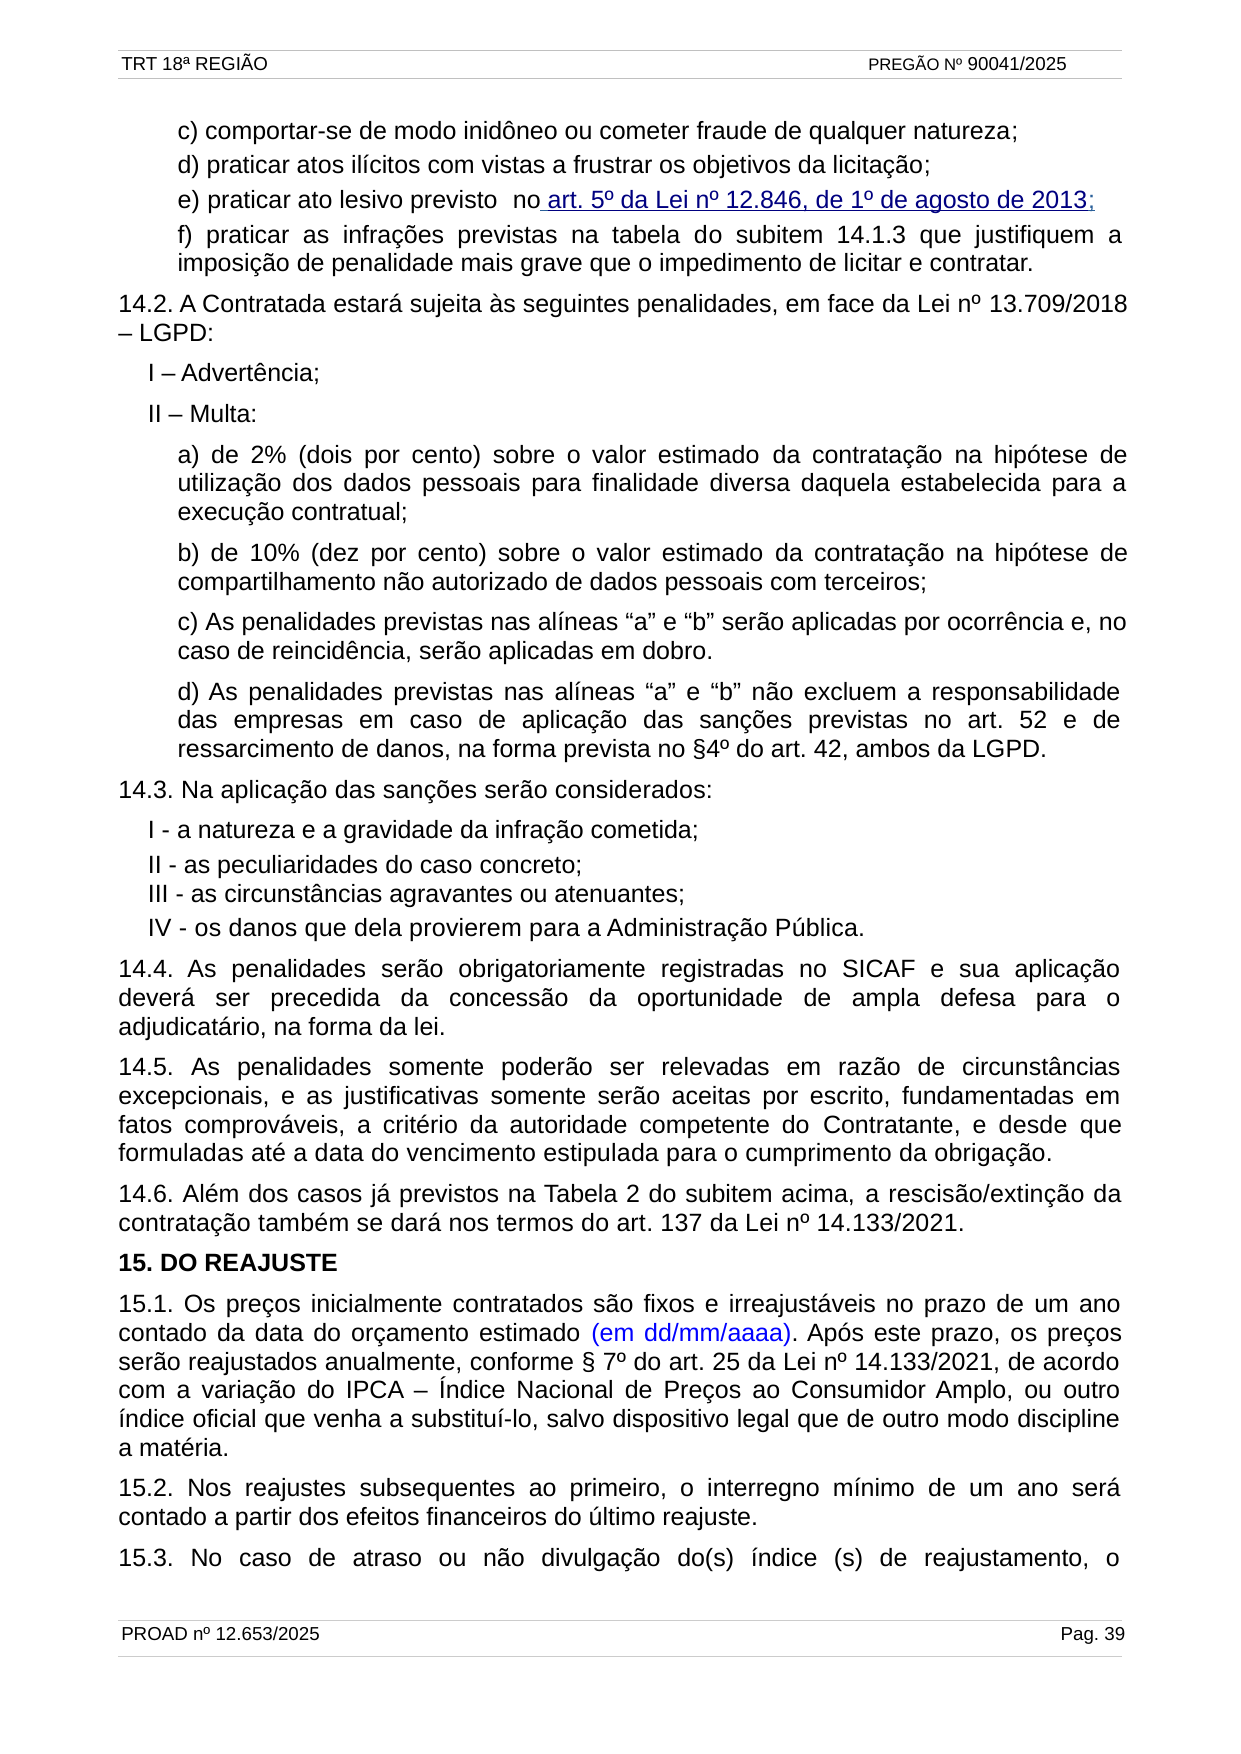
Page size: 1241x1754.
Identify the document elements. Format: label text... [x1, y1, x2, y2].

text 15. DO REAJUSTE [118, 1248, 1122, 1277]
text I - a natureza e a gravidade da infração cometida; [118, 815, 1122, 844]
text 15.1. Os preços inicialmente contratados são fixos e irreajustáveis no prazo de um ano contado da data do orçamento estimado (em dd/mm/aaaa). Após este prazo, os preços serão reajustados anualmente, conforme § 7º do art. 25 da Lei nº 14.133/2021, de acordo com a variação do IPCA – Índice Nacional de Preços ao Consumidor Amplo, ou outro índice oficial que venha a substituí-lo, salvo dispositivo legal que de outro modo discipline a matéria. [118, 1289, 1122, 1462]
text 14.2. A Contratada estará sujeita às seguintes penalidades, em face da Lei nº 13.709/2018 – LGPD: [118, 289, 1128, 347]
text III - as circunstâncias agravantes ou atenuantes; [118, 879, 1122, 907]
text 14.5. As penalidades somente poderão ser relevadas em razão de circunstâncias excepcionais, e as justificativas somente serão aceitas por escrito, fundamentadas em fatos comprováveis, a critério da autoridade competente do Contratante, e desde que formuladas até a data do vencimento estipulada para o cumprimento da obrigação. [118, 1052, 1122, 1167]
text II - as peculiaridades do caso concreto; [118, 850, 1122, 879]
text a) de 2% (dois por cento) sobre o valor estimado da contratação na hipótese de utilização dos dados pessoais para finalidade diversa daquela estabelecida para a execução contratual; [177, 440, 1128, 526]
text b) de 10% (dez por cento) sobre o valor estimado da contratação na hipótese de compartilhamento não autorizado de dados pessoais com terceiros; [177, 538, 1128, 595]
text e) praticar ato lesivo previsto no art. 5º da Lei nº 12.846, de 1º de agosto de 2013; [177, 185, 1122, 214]
text I – Advertência; [118, 358, 1128, 387]
text d) As penalidades previstas nas alíneas “a” e “b” não excluem a responsabilidade das empresas em caso de aplicação das sanções previstas no art. 52 e de ressarcimento de danos, na forma prevista no §4º do art. 42, ambos da LGPD. [177, 677, 1122, 763]
text 14.3. Na aplicação das sanções serão considerados: [118, 775, 1122, 803]
text c) comportar-se de modo inidôneo ou cometer fraude de qualquer natureza; [177, 116, 1122, 144]
text c) As penalidades previstas nas alíneas “a” e “b” serão aplicadas por ocorrência e, no caso de reincidência, serão aplicadas em dobro. [177, 607, 1128, 665]
text f) praticar as infrações previstas na tabela do subitem 14.1.3 que justifiquem a imposição de penalidade mais grave que o impedimento de licitar e contratar. [177, 220, 1122, 277]
text 14.6. Além dos casos já previstos na Tabela 2 do subitem acima, a rescisão/extinção da contratação também se dará nos termos do art. 137 da Lei nº 14.133/2021. [118, 1179, 1122, 1237]
text 14.4. As penalidades serão obrigatoriamente registradas no SICAF e sua aplicação deverá ser precedida da concessão da oportunidade de ampla defesa para o adjudicatário, na forma da lei. [118, 954, 1122, 1040]
text 15.2. Nos reajustes subsequentes ao primeiro, o interregno mínimo de um ano será contado a partir dos efeitos financeiros do último reajuste. [118, 1473, 1122, 1531]
text II – Multa: [118, 399, 1128, 428]
text IV - os danos que dela provierem para a Administração Pública. [148, 913, 1122, 942]
text d) praticar atos ilícitos com vistas a frustrar os objetivos da licitação; [177, 150, 1122, 179]
text 15.3. No caso de atraso ou não divulgação do(s) índice (s) de reajustamento, o [118, 1543, 1122, 1572]
